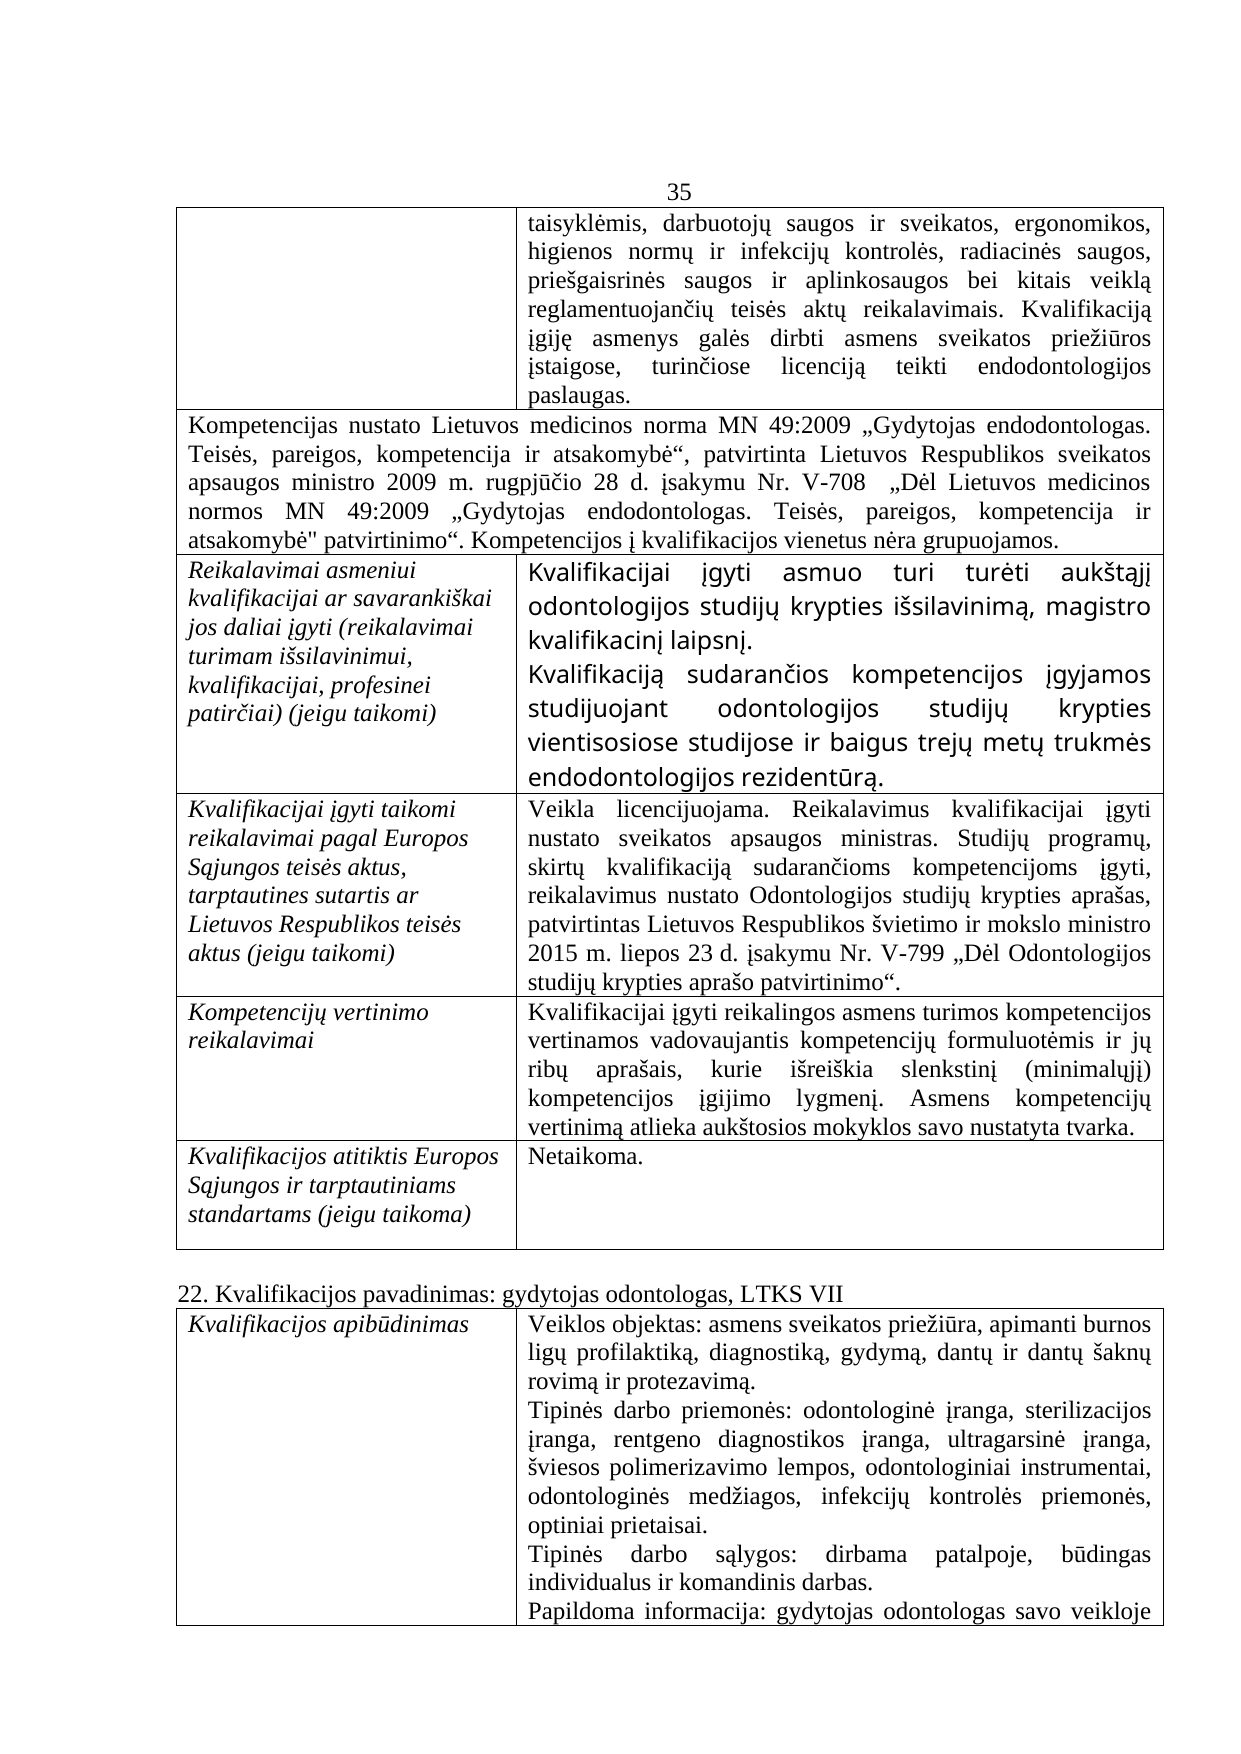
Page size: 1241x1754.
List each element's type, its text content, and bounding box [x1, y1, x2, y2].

table_cell Kvalifikacijai įgyti reikalingos asmens turimos kompetencijos vertinamos vadovaujantis kompetencijų formuluotėmis ir jų ribų aprašais, kurie išreiškia slenkstinį (minimalųjį) kompetencijos įgijimo lygmenį. Asmens kompetencijų vertinimą atlieka aukštosios mokyklos savo nustatyta tvarka. [517, 997, 1163, 1140]
table_cell Kompetencijas nustato Lietuvos medicinos norma MN 49:2009 „Gydytojas endodontologas. Teisės, pareigos, kompetencija ir atsakomybė“, patvirtinta Lietuvos Respublikos sveikatos apsaugos ministro 2009 m. rugpjūčio 28 d. įsakymu Nr. V-708 „Dėl Lietuvos medicinos normos MN 49:2009 „Gydytojas endodontologas. Teisės, pareigos, kompetencija ir atsakomybė" patvirtinimo“. Kompetencijos į kvalifikacijos vienetus nėra grupuojamos. [177, 410, 1163, 554]
table_cell Kvalifikacijai įgyti asmuo turi turėti aukštąjį odontologijos studijų krypties išsilavinimą, magistro kvalifikacinį laipsnį. Kvalifikaciją sudarančios kompetencijos įgyjamos studijuojant odontologijos studijų krypties vientisosiose studijose ir baigus trejų metų trukmės endodontologijos rezidentūrą. [517, 555, 1163, 793]
table_cell Kvalifikacijos atitiktis Europos Sąjungos ir tarptautiniams standartams (jeigu taikoma) [177, 1141, 516, 1249]
table_header taisyklėmis, darbuotojų saugos ir sveikatos, ergonomikos, higienos normų ir infekcijų kontrolės, radiacinės saugos, priešgaisrinės saugos ir aplinkosaugos bei kitais veiklą reglamentuojančių teisės aktų reikalavimais. Kvalifikaciją įgiję asmenys galės dirbti asmens sveikatos priežiūros įstaigose, turinčiose licenciją teikti endodontologijos paslaugas. [517, 208, 1163, 409]
table_header Veiklos objektas: asmens sveikatos priežiūra, apimanti burnos ligų profilaktiką, diagnostiką, gydymą, dantų ir dantų šaknų rovimą ir protezavimą. Tipinės darbo priemonės: odontologinė įranga, sterilizacijos įranga, rentgeno diagnostikos įranga, ultragarsinė įranga, šviesos polimerizavimo lempos, odontologiniai instrumentai, odontologinės medžiagos, infekcijų kontrolės priemonės, optiniai prietaisai. Tipinės darbo sąlygos: dirbama patalpoje, būdingas individualus ir komandinis darbas. Papildoma informacija: gydytojas odontologas savo veikloje [517, 1309, 1163, 1625]
table_header [177, 208, 516, 409]
table_cell Kvalifikacijai įgyti taikomi reikalavimai pagal Europos Sąjungos teisės aktus, tarptautines sutartis ar Lietuvos Respublikos teisės aktus (jeigu taikomi) [177, 794, 516, 996]
text 22. Kvalifikacijos pavadinimas: gydytojas odontologas, LTKS VII [177, 1279, 1181, 1308]
table_cell Netaikoma. [517, 1141, 1163, 1249]
table_cell Veikla licencijuojama. Reikalavimus kvalifikacijai įgyti nustato sveikatos apsaugos ministras. Studijų programų, skirtų kvalifikaciją sudarančioms kompetencijoms įgyti, reikalavimus nustato Odontologijos studijų krypties aprašas, patvirtintas Lietuvos Respublikos švietimo ir mokslo ministro 2015 m. liepos 23 d. įsakymu Nr. V-799 „Dėl Odontologijos studijų krypties aprašo patvirtinimo“. [517, 794, 1163, 996]
table_cell Reikalavimai asmeniui kvalifikacijai ar savarankiškai jos daliai įgyti (reikalavimai turimam išsilavinimui, kvalifikacijai, profesinei patirčiai) (jeigu taikomi) [177, 555, 516, 793]
table_cell Kompetencijų vertinimo reikalavimai [177, 997, 516, 1140]
table_header Kvalifikacijos apibūdinimas [177, 1309, 516, 1625]
